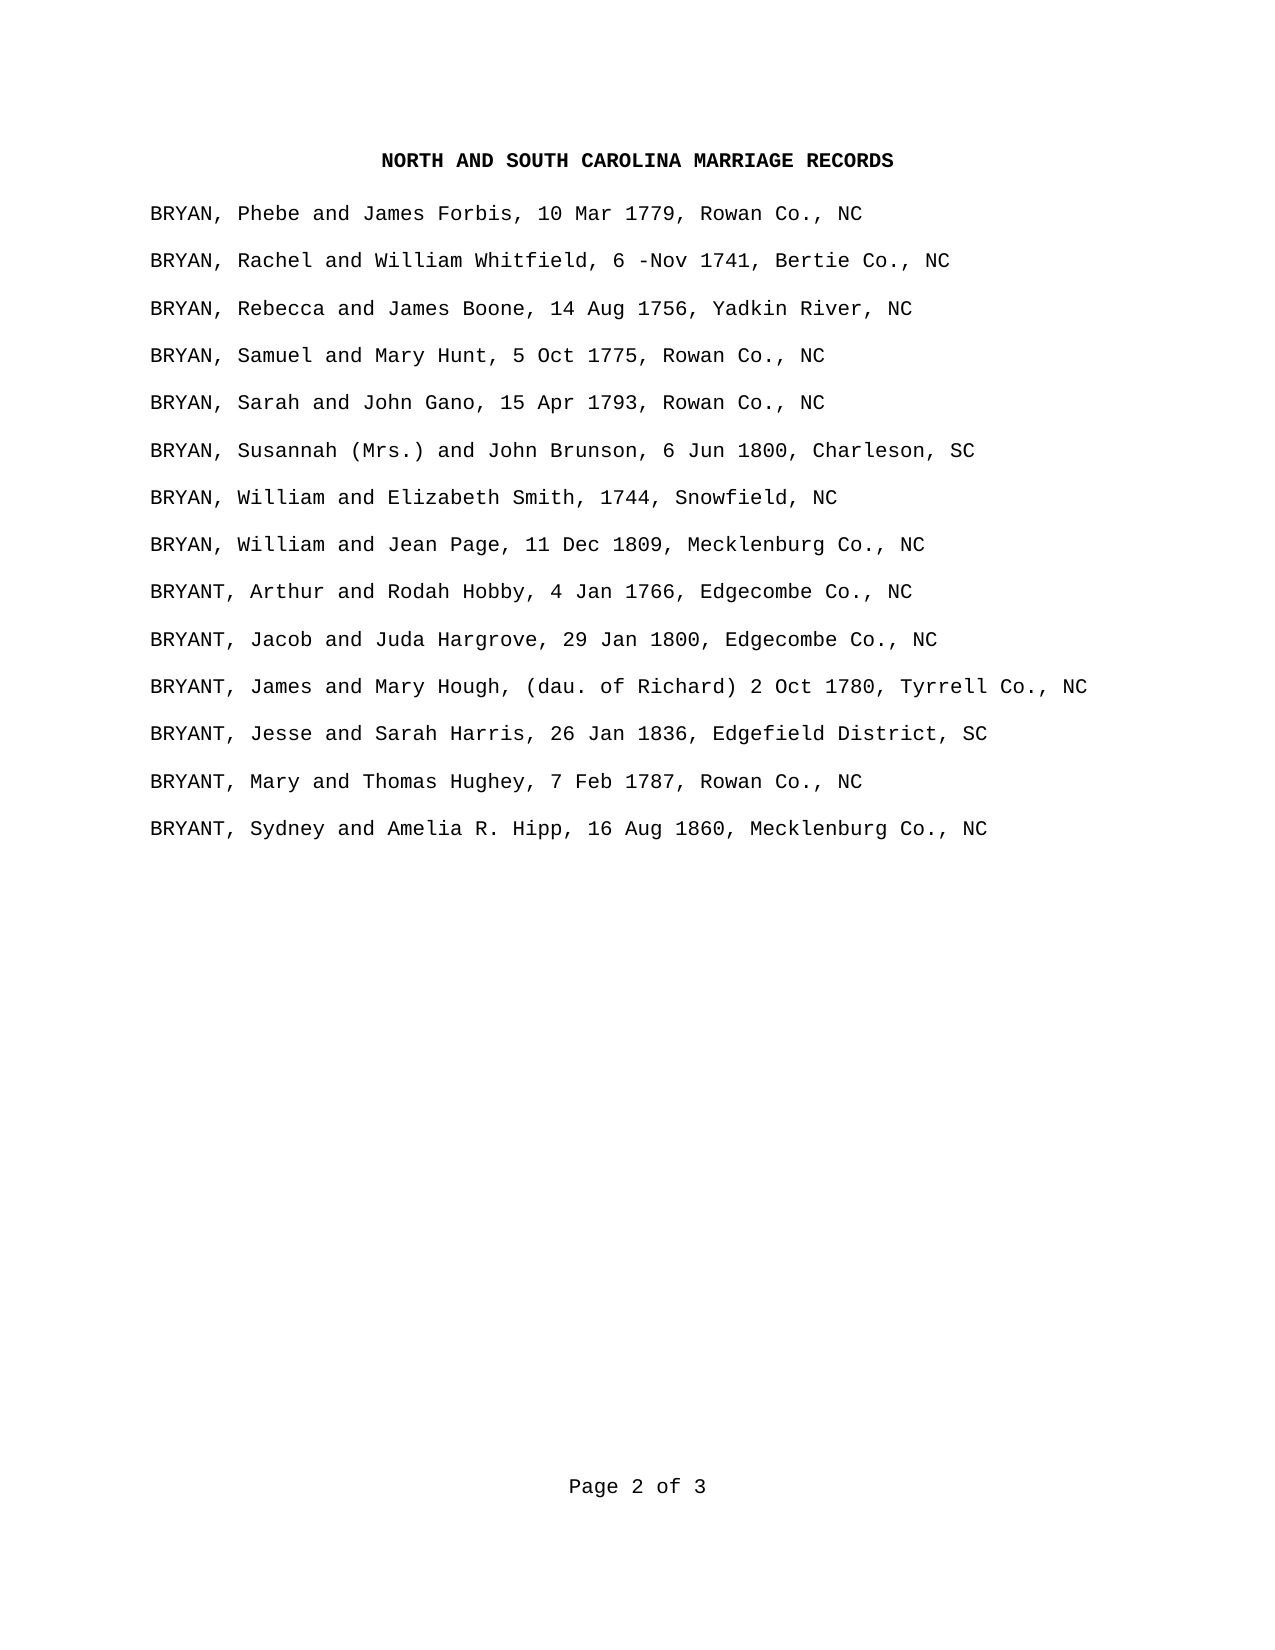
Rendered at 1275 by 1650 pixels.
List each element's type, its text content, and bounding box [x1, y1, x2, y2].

text BRYAN, William and Jean Page, 11 Dec 1809, Mecklenburg Co., NC [150, 534, 1125, 558]
text BRYAN, William and Elizabeth Smith, 1744, Snowfield, NC [150, 487, 1125, 511]
text BRYANT, Jacob and Juda Hargrove, 29 Jan 1800, Edgecombe Co., NC [150, 629, 1125, 652]
text BRYAN, Susannah (Mrs.) and John Brunson, 6 Jun 1800, Charleson, SC [150, 439, 1125, 463]
text BRYAN, Rachel and William Whitfield, 6 ‑Nov 1741, Bertie Co., NC [150, 250, 1125, 274]
text BRYAN, Rebecca and James Boone, 14 Aug 1756, Yadkin River, NC [150, 298, 1125, 321]
text BRYANT, Jesse and Sarah Harris, 26 Jan 1836, Edgefield District, SC [150, 723, 1125, 747]
text BRYANT, James and Mary Hough, (dau. of Richard) 2 Oct 1780, Tyrrell Co., NC [150, 676, 1125, 700]
text BRYANT, Arthur and Rodah Hobby, 4 Jan 1766, Edgecombe Co., NC [150, 581, 1125, 605]
text BRYANT, Sydney and Amelia R. Hipp, 16 Aug 1860, Mecklenburg Co., NC [150, 818, 1125, 842]
text BRYANT, Mary and Thomas Hughey, 7 Feb 1787, Rowan Co., NC [150, 771, 1125, 794]
text BRYAN, Sarah and John Gano, 15 Apr 1793, Rowan Co., NC [150, 392, 1125, 416]
text BRYAN, Phebe and James Forbis, 10 Mar 1779, Rowan Co., NC [150, 203, 1125, 227]
text BRYAN, Samuel and Mary Hunt, 5 Oct 1775, Rowan Co., NC [150, 345, 1125, 369]
